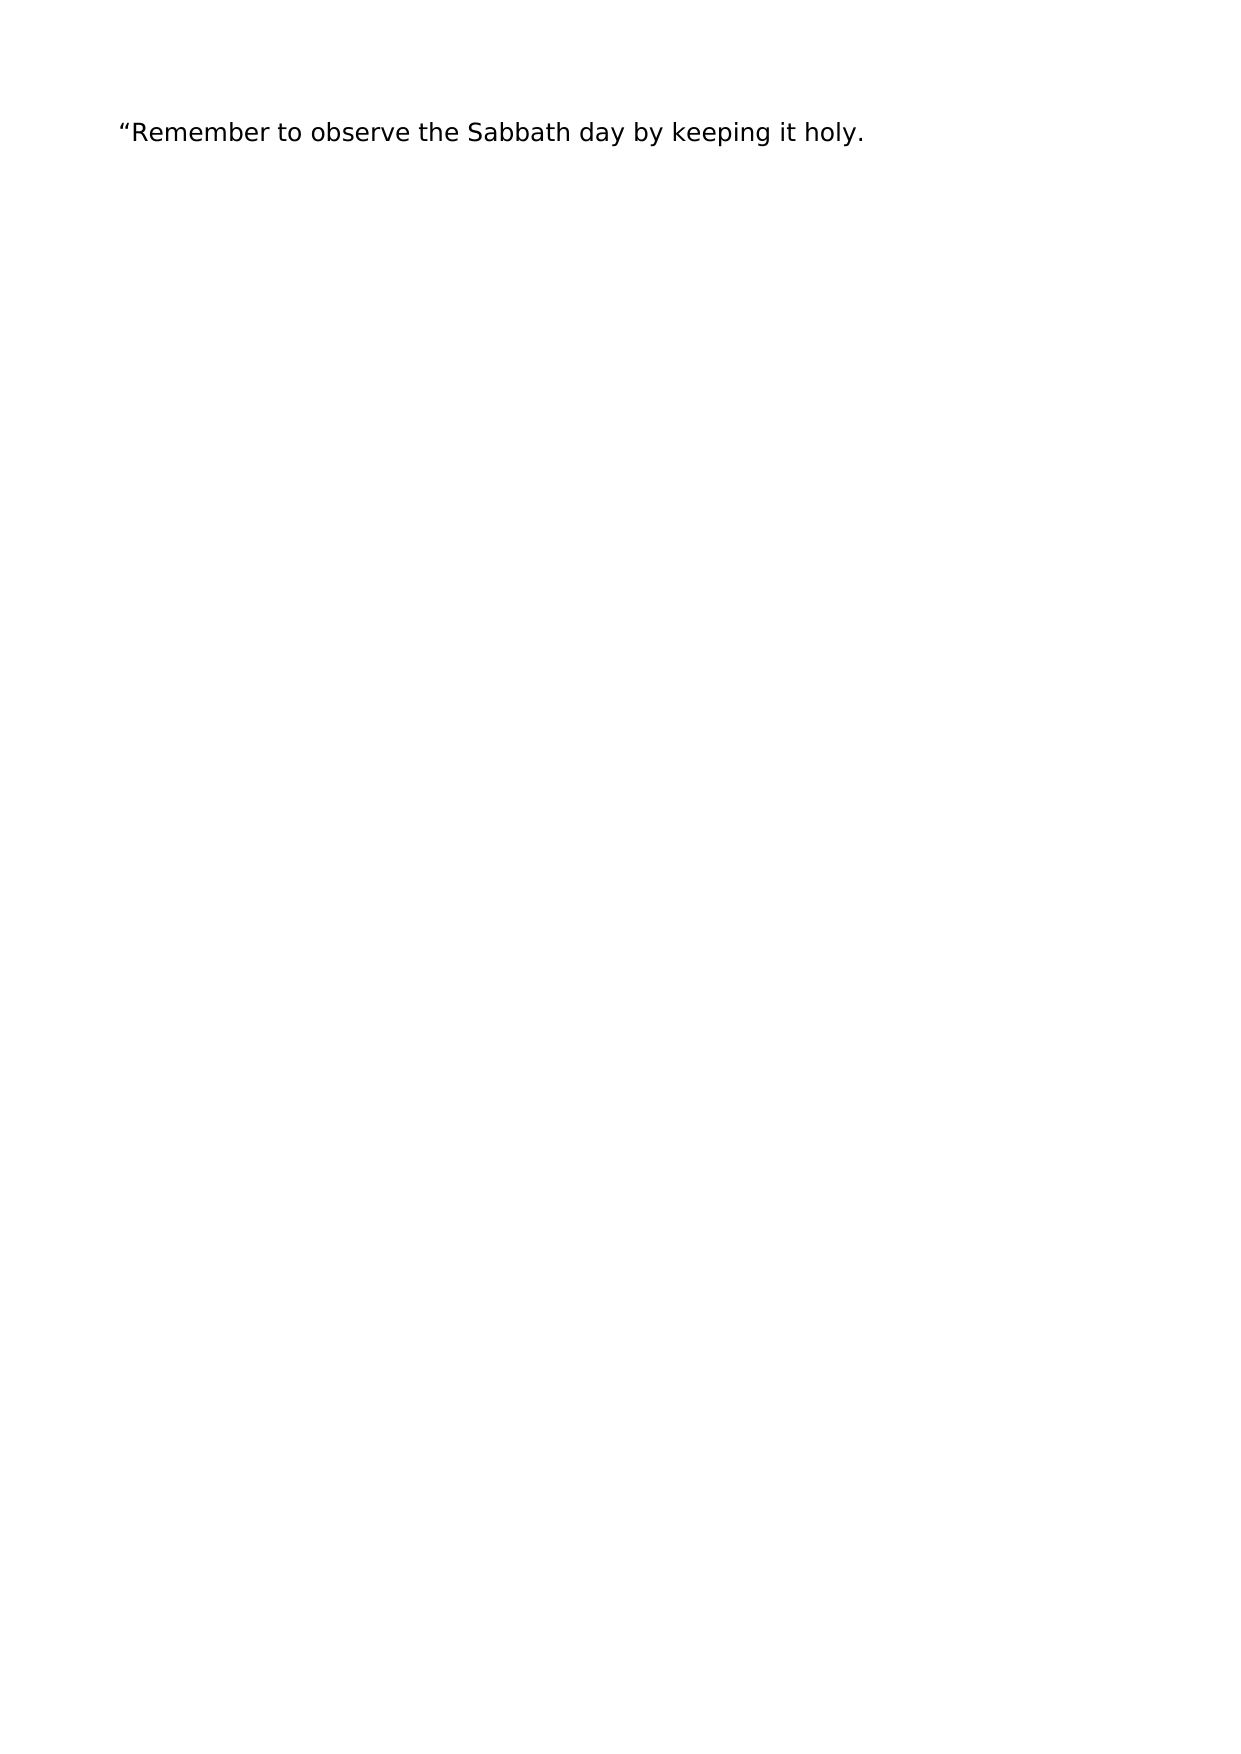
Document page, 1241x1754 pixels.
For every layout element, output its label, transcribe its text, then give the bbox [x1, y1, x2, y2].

text “Remember to observe the Sabbath day by keeping it holy. [118, 118, 1122, 147]
